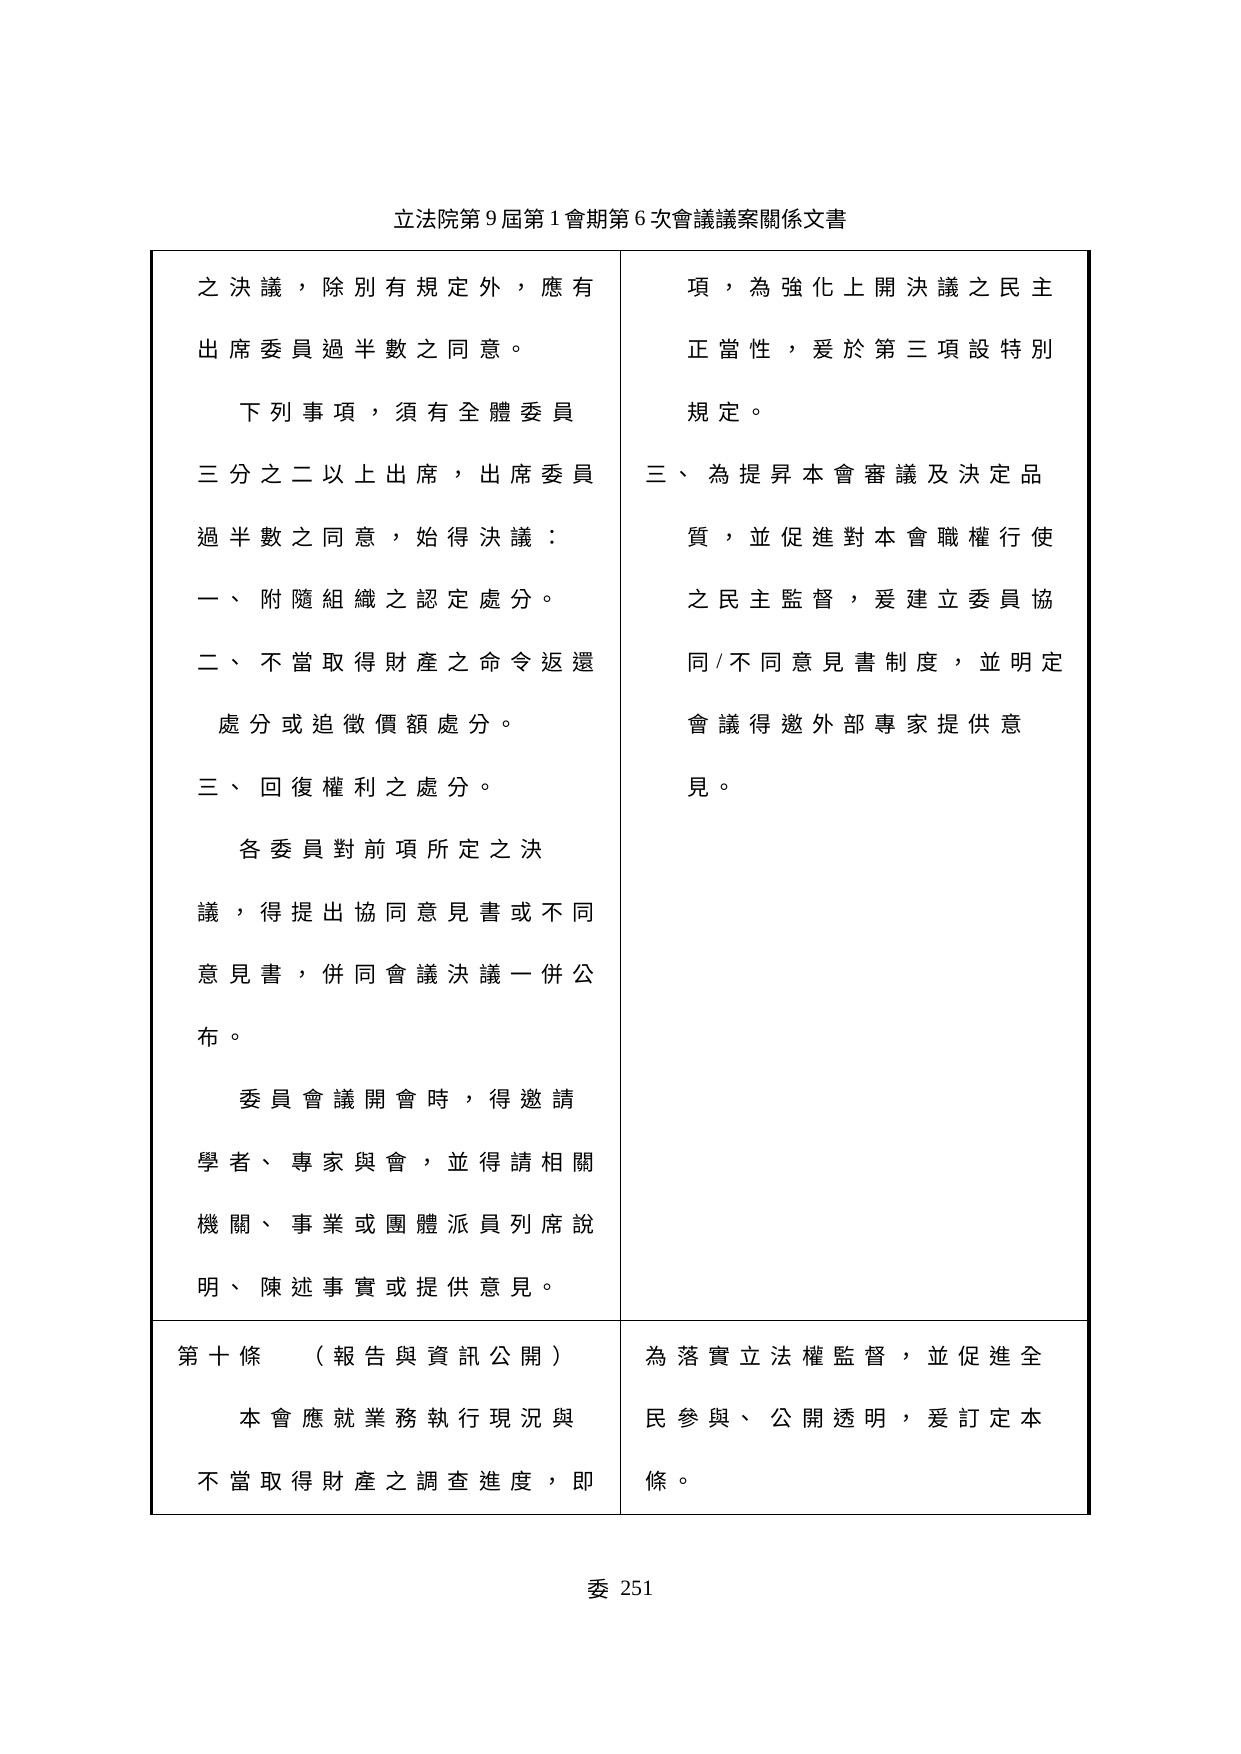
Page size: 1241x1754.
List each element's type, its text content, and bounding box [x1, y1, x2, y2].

table_cell 為落實立法權監督，並促進全民參與、公開透明，爰訂定本條。 [621, 1321, 1087, 1514]
table_cell 第十條 （報告與資訊公開） 本會應就業務執行現況與不當取得財產之調查進度，即 [153, 1321, 620, 1514]
table_cell 之決議，除別有規定外，應有出席委員過半數之同意。 下列事項，須有全體委員三分之二以上出席，出席委員過半數之同意，始得決議： 一、附隨組織之認定處分。 二、不當取得財產之命令返還處分或追徵價額處分。 三、回復權利之處分。 各委員對前項所定之決議，得提出協同意見書或不同意見書，併同會議決議一併公布。 委員會議開會時，得邀請學者、專家與會，並得請相關機關、事業或團體派員列席說明、陳述事實或提供意見。 [153, 251, 620, 1319]
table_cell 項，為強化上開決議之民主正當性，爰於第三項設特別規定。 三、為提昇本會審議及決定品質，並促進對本會職權行使之民主監督，爰建立委員協同/不同意見書制度，並明定會議得邀外部專家提供意見。 [621, 251, 1087, 1319]
